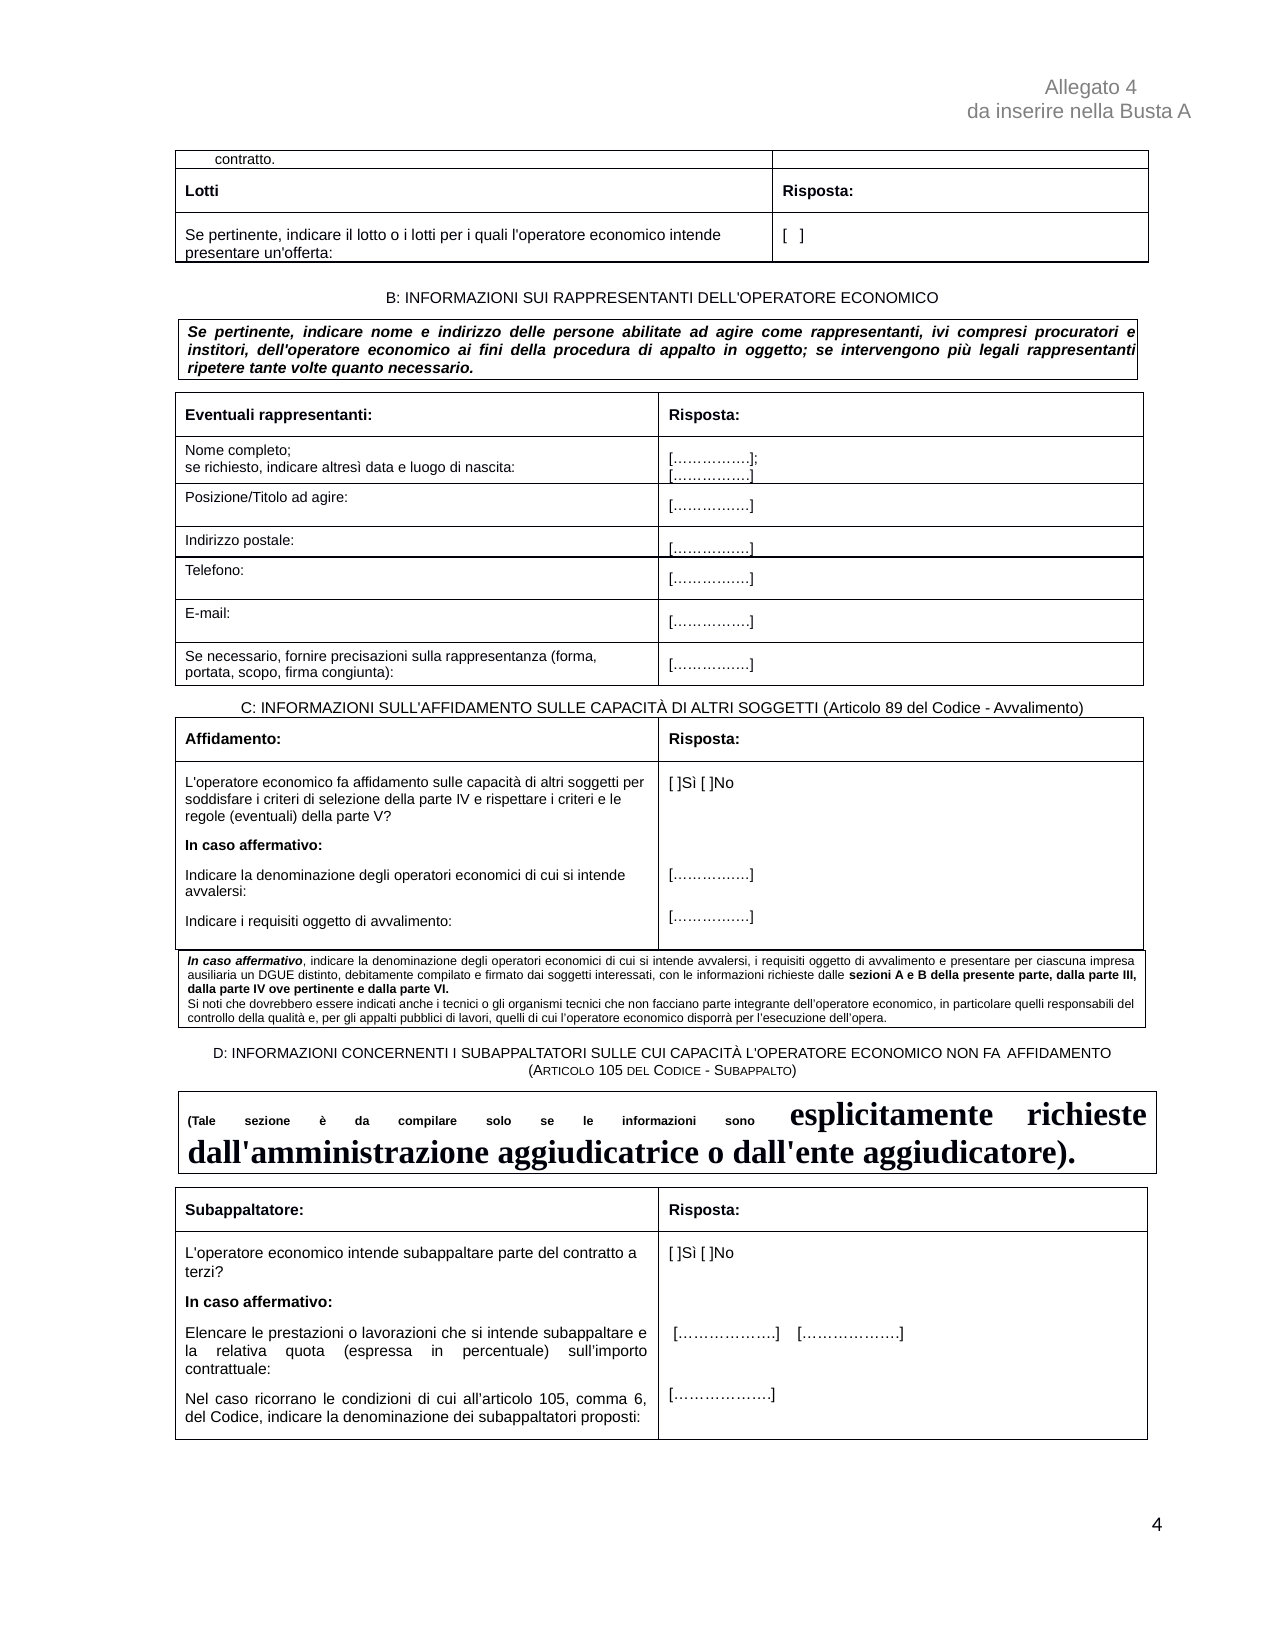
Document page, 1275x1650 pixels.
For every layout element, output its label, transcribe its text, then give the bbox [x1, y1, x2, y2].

text In caso affermativo, indicare la denominazione degli operatori economici di cui si intende avvalersi, i requisiti oggetto di avvalimento e presentare per ciascuna impresa ausiliaria un DGUE distinto, debitamente compilato e firmato dai soggetti interessati, con le informazioni richieste dalle sezioni A e B della presente parte, dalla parte III, dalla parte IV ove pertinente e dalla parte VI. [179, 951, 1145, 993]
table_cell Se necessario, fornire precisazioni sulla rappresentanza (forma, portata, scopo, firma congiunta): [176, 643, 658, 685]
table_cell [ ]Sì [ ]No [……………….] [……………….] [……………….] [659, 1232, 1147, 1438]
text Se pertinente, indicare nome e indirizzo delle persone abilitate ad agire come rappresentanti, ivi compresi procuratori e institori, dell'operatore economico ai fini della procedura di appalto in oggetto; se intervengono più legali rappresentanti ripetere tante volte quanto necessario. [179, 320, 1137, 379]
table_cell L'operatore economico fa affidamento sulle capacità di altri soggetti per soddisfare i criteri di selezione della parte IV e rispettare i criteri e le regole (eventuali) della parte V? In caso affermativo: Indicare la denominazione degli operatori economici di cui si intende avvalersi: Indicare i requisiti oggetto di avvalimento: [176, 762, 658, 949]
title C: Informazioni sull'affidamento SULLE Capacità di altri soggetti (Articolo 89 del Codice - Avvalimento) [187, 698, 1137, 717]
table_header Risposta: [659, 1188, 1147, 1231]
table_cell [ ] [773, 213, 1148, 261]
table_cell [773, 151, 1148, 168]
table_cell Nome completo; se richiesto, indicare altresì data e luogo di nascita: [176, 437, 658, 483]
title D: Informazioni concernenti i subappaltatori sulle cui capacità l'operatore economico non fa affidamento (Articolo 105 del Codice - Subappalto) [187, 1045, 1137, 1079]
table_header Eventuali rappresentanti: [176, 393, 658, 436]
table_header Affidamento: [176, 718, 658, 761]
table_cell [………….…] [659, 527, 1143, 556]
table_cell contratto. [176, 151, 772, 168]
table_cell [………….…] [659, 558, 1143, 599]
table_header Risposta: [659, 718, 1143, 761]
table_cell […………….]; […………….] [659, 437, 1143, 483]
text Si noti che dovrebbero essere indicati anche i tecnici o gli organismi tecnici che non facciano parte integrante dell’operatore economico, in particolare quelli responsabili del controllo della qualità e, per gli appalti pubblici di lavori, quelli di cui l’operatore economico disporrà per l’esecuzione dell’opera. [179, 993, 1145, 1027]
title (Tale sezione è da compilare solo se le informazioni sono esplicitamente richieste dall'amministrazione aggiudicatrice o dall'ente aggiudicatore). [179, 1092, 1156, 1173]
table_cell Telefono: [176, 558, 658, 599]
table_cell Indirizzo postale: [176, 527, 658, 556]
table_cell Risposta: [773, 169, 1148, 212]
table_cell Se pertinente, indicare il lotto o i lotti per i quali l'operatore economico intende presentare un'offerta: [176, 213, 772, 261]
table_cell E-mail: [176, 600, 658, 642]
table_cell [………….…] [659, 484, 1143, 526]
table_header Risposta: [659, 393, 1143, 436]
table_header Subappaltatore: [176, 1188, 658, 1231]
table_cell Lotti [176, 169, 772, 212]
table_cell Posizione/Titolo ad agire: [176, 484, 658, 526]
title B: Informazioni sui rappresentanti dell'operatore economico [187, 289, 1137, 307]
table_cell […………….] [659, 600, 1143, 642]
table_cell [………….…] [659, 643, 1143, 685]
table_cell L'operatore economico intende subappaltare parte del contratto a terzi? In caso affermativo: Elencare le prestazioni o lavorazioni che si intende subappaltare e la relativa quota (espressa in percentuale) sull’importo contrattuale: Nel caso ricorrano le condizioni di cui all’articolo 105, comma 6, del Codice, indicare la denominazione dei subappaltatori proposti: [176, 1232, 658, 1438]
table_cell [ ]Sì [ ]No [………….…] [………….…] [659, 762, 1143, 949]
